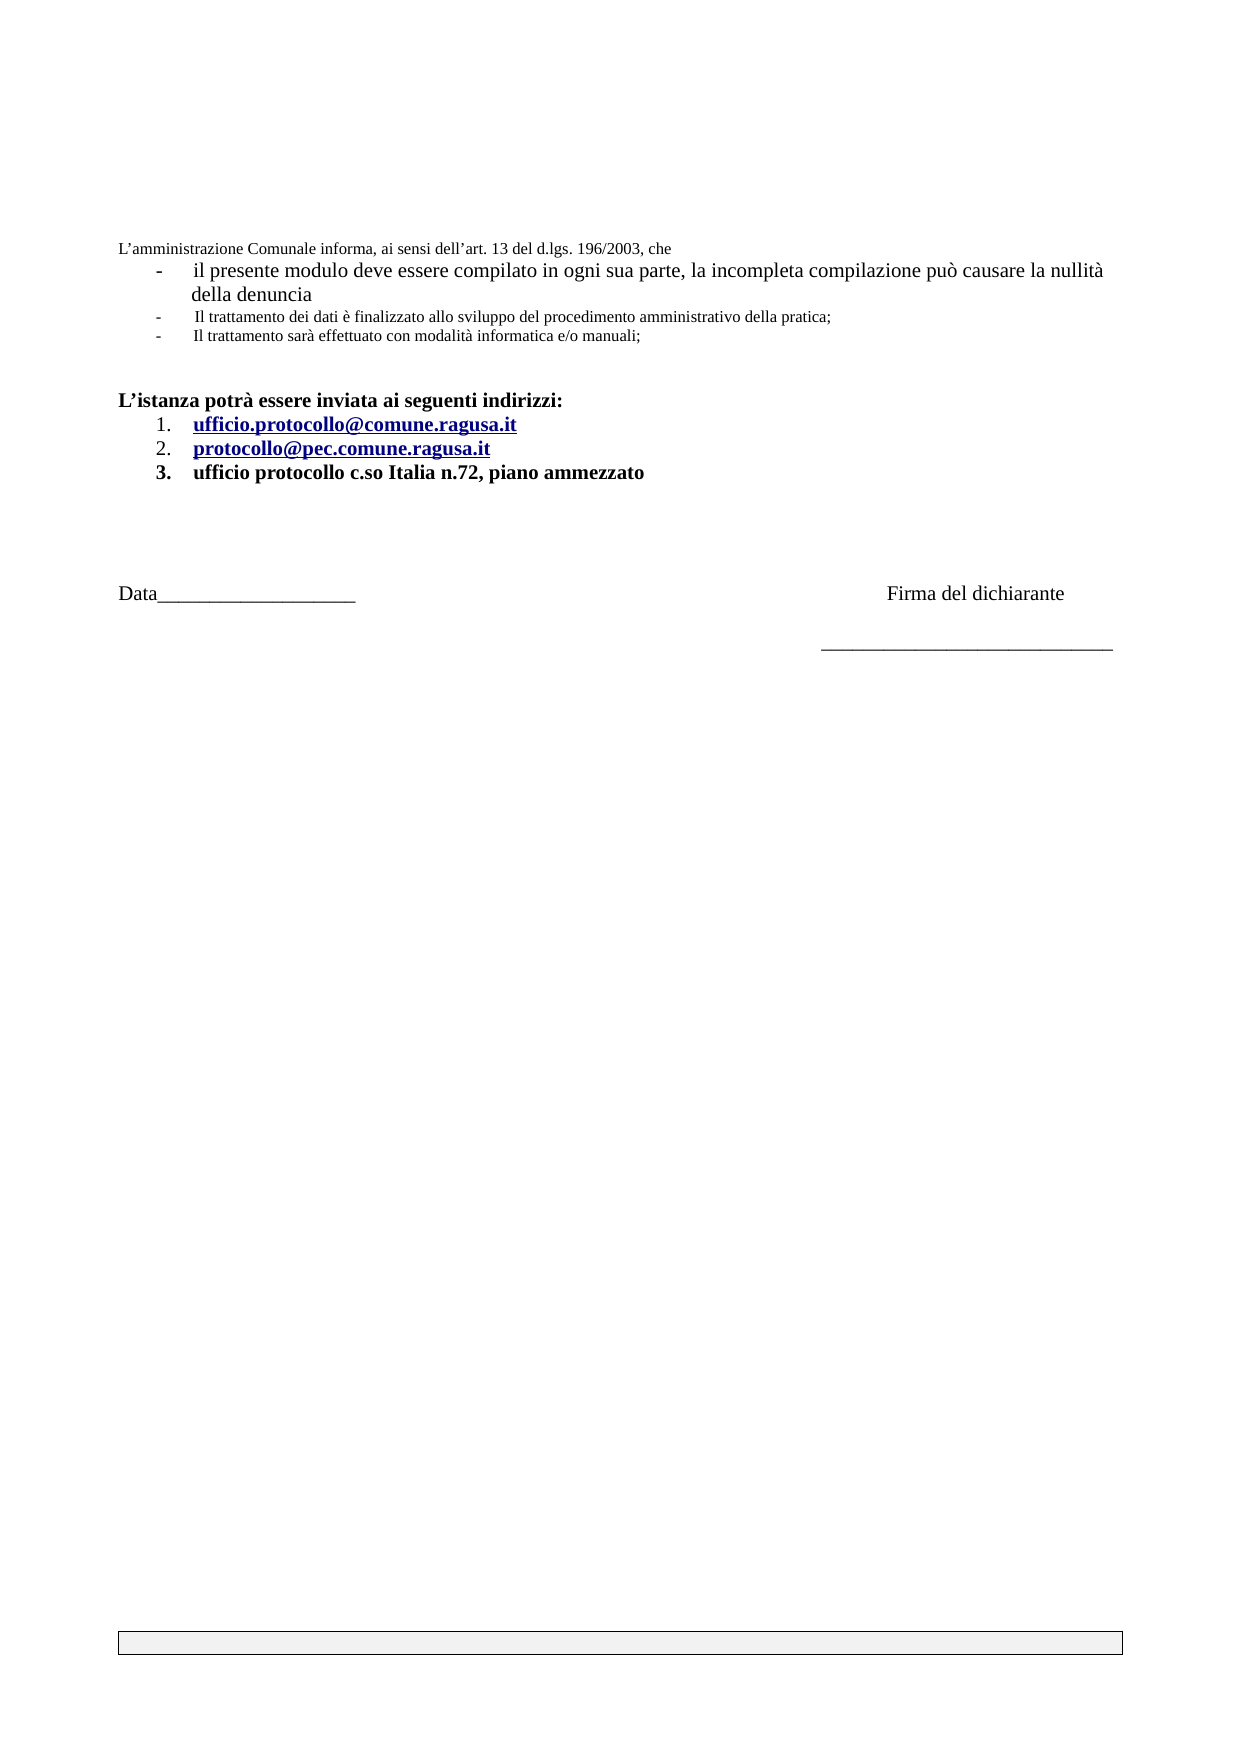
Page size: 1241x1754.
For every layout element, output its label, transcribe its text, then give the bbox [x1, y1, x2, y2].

list Il trattamento sarà effettuato con modalità informatica e/o manuali; [156, 326, 1122, 345]
list ufficio.protocollo@comune.ragusa.it [156, 412, 1122, 436]
text Data___________________ Firma del dichiarante [118, 580, 1122, 604]
text - Il trattamento dei dati è finalizzato allo sviluppo del procedimento amministrativo della pratica; [118, 306, 1122, 326]
list protocollo@pec.comune.ragusa.it [156, 436, 1122, 460]
text L’amministrazione Comunale informa, ai sensi dell’art. 13 del d.lgs. 196/2003, che [118, 239, 1122, 258]
text della denuncia [118, 282, 1122, 306]
list ufficio protocollo c.so Italia n.72, piano ammezzato [156, 460, 1122, 484]
text L’istanza potrà essere inviata ai seguenti indirizzi: [118, 388, 1122, 412]
list il presente modulo deve essere compilato in ogni sua parte, la incompleta compilazione può causare la nullità [156, 258, 1122, 282]
text ____________________________ [118, 628, 1122, 653]
